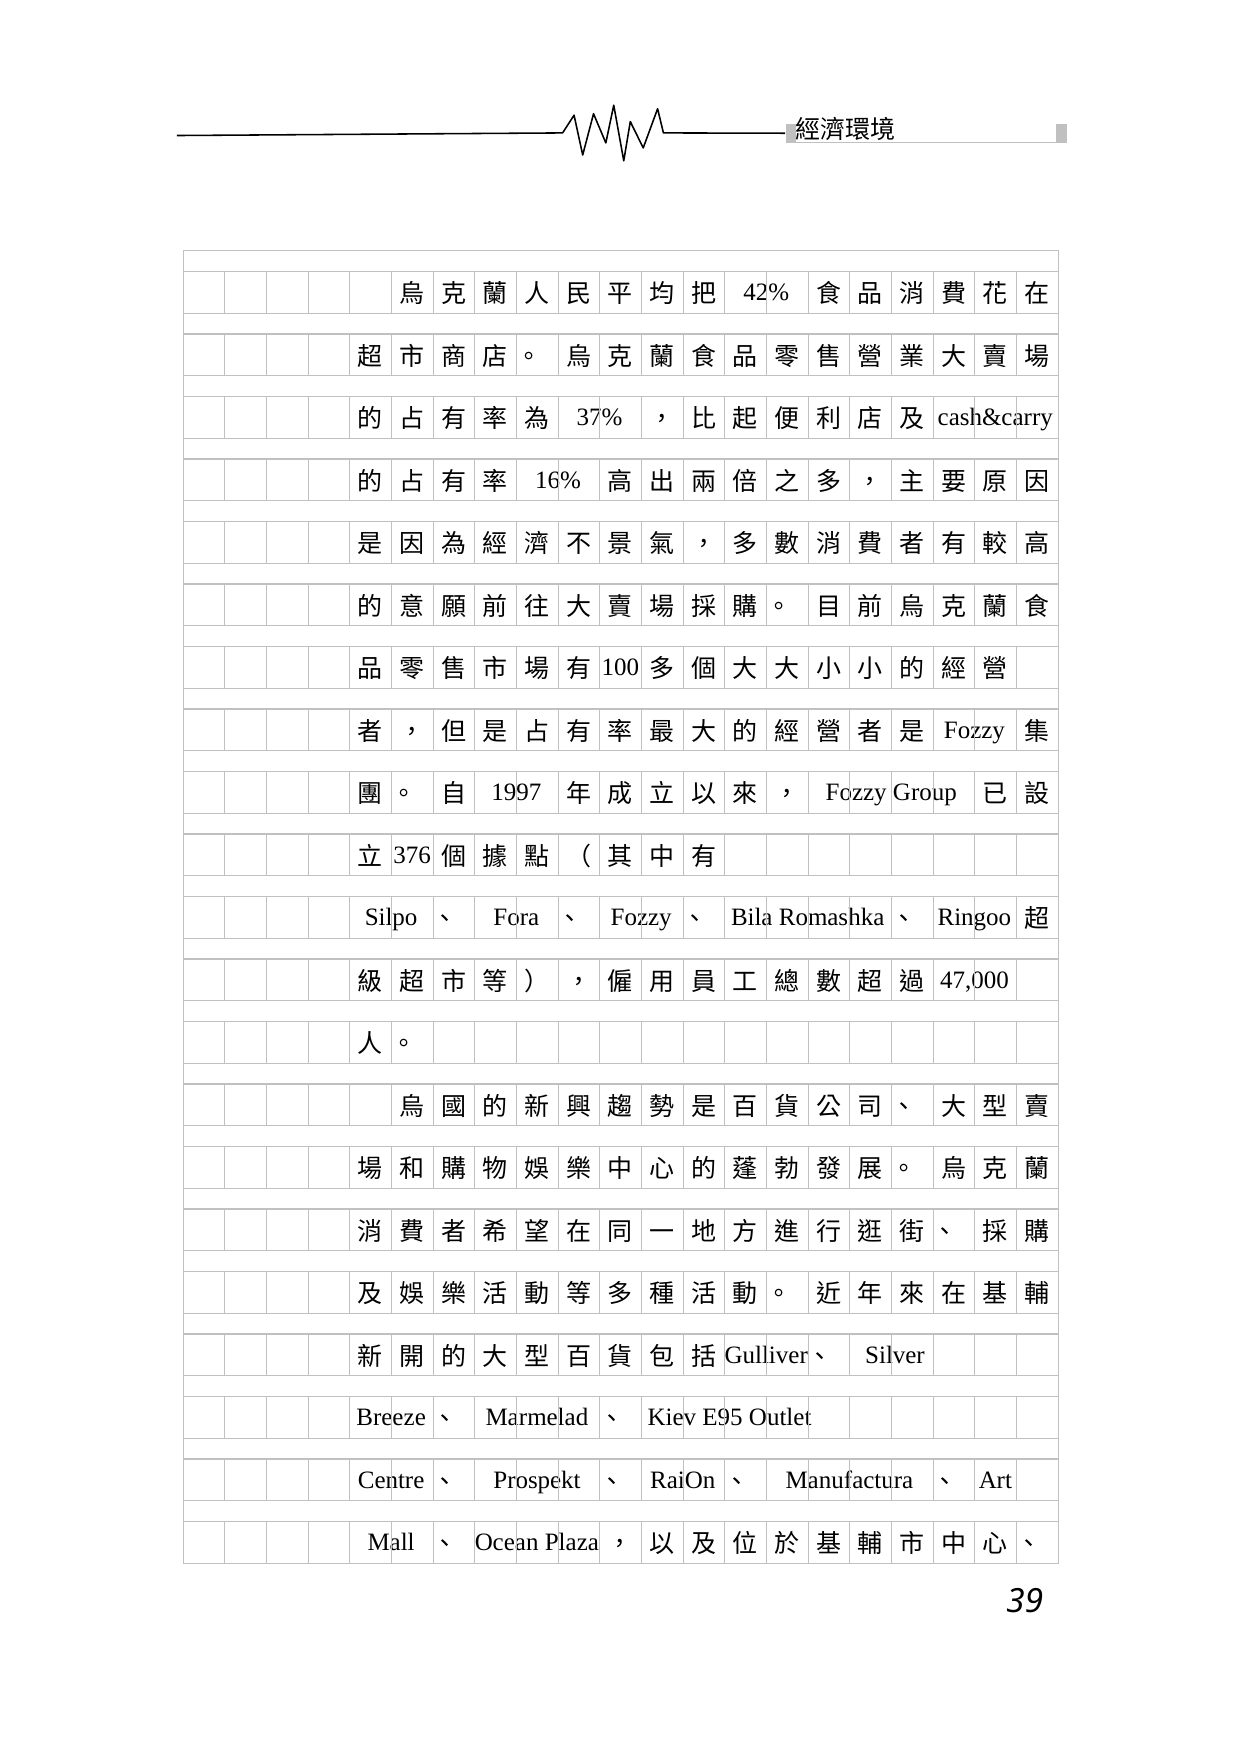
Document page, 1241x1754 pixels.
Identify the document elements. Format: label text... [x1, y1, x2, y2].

text 烏國的新興趨勢是百貨公司、大型賣場和購物娛樂中心的蓬勃發展。烏克蘭消費者希望在同一地方進行逛街、採購及娛樂活動等多種活動。近年來在基輔新開的大型百貨包括Gulliver、Silver Breeze、Marmelad、Kiev E95 Outlet Centre、Prospekt、RaiOn、Manufactura、Art Mall、Ocean Plaza，以及位於基輔市中心、翻新後開張的蘇聯老牌百貨公司Tsum。 [330, 1439, 1058, 1458]
text 烏克蘭人民平均把42%食品消費花在超市商店。烏克蘭食品零售營業大賣場的占有率為37%，比起便利店及cash&carry的占有率16%高出兩倍之多，主要原因是因為經濟不景氣，多數消費者有較高的意願前往大賣場採購。目前烏克蘭食品零售市場有100多個大大小小的經營者，但是占有率最大的經營者是Fozzy集團。自1997年成立以來，Fozzy Group已設立376個據點（其中有Silpo、Fora、Fozzy、Bila Romashka、Ringoo超級超市等），僱用員工總數超過47,000人。 [330, 439, 1058, 458]
text 烏國的新興趨勢是百貨公司、大型賣場和購物娛樂中心的蓬勃發展。烏克蘭消費者希望在同一地方進行逛街、採購及娛樂活動等多種活動。近年來在基輔新開的大型百貨包括Gulliver、Silver Breeze、Marmelad、Kiev E95 Outlet Centre、Prospekt、RaiOn、Manufactura、Art Mall、Ocean Plaza，以及位於基輔市中心、翻新後開張的蘇聯老牌百貨公司Tsum。 [330, 1376, 1058, 1396]
text 烏克蘭人民平均把42%食品消費花在超市商店。烏克蘭食品零售營業大賣場的占有率為37%，比起便利店及cash&carry的占有率16%高出兩倍之多，主要原因是因為經濟不景氣，多數消費者有較高的意願前往大賣場採購。目前烏克蘭食品零售市場有100多個大大小小的經營者，但是占有率最大的經營者是Fozzy集團。自1997年成立以來，Fozzy Group已設立376個據點（其中有Silpo、Fora、Fozzy、Bila Romashka、Ringoo超級超市等），僱用員工總數超過47,000人。 [330, 564, 1058, 583]
text 烏國的新興趨勢是百貨公司、大型賣場和購物娛樂中心的蓬勃發展。烏克蘭消費者希望在同一地方進行逛街、採購及娛樂活動等多種活動。近年來在基輔新開的大型百貨包括Gulliver、Silver Breeze、Marmelad、Kiev E95 Outlet Centre、Prospekt、RaiOn、Manufactura、Art Mall、Ocean Plaza，以及位於基輔市中心、翻新後開張的蘇聯老牌百貨公司Tsum。 [330, 1501, 1058, 1521]
text 烏國的新興趨勢是百貨公司、大型賣場和購物娛樂中心的蓬勃發展。烏克蘭消費者希望在同一地方進行逛街、採購及娛樂活動等多種活動。近年來在基輔新開的大型百貨包括Gulliver、Silver Breeze、Marmelad、Kiev E95 Outlet Centre、Prospekt、RaiOn、Manufactura、Art Mall、Ocean Plaza，以及位於基輔市中心、翻新後開張的蘇聯老牌百貨公司Tsum。 [330, 1126, 1058, 1146]
text 烏國的新興趨勢是百貨公司、大型賣場和購物娛樂中心的蓬勃發展。烏克蘭消費者希望在同一地方進行逛街、採購及娛樂活動等多種活動。近年來在基輔新開的大型百貨包括Gulliver、Silver Breeze、Marmelad、Kiev E95 Outlet Centre、Prospekt、RaiOn、Manufactura、Art Mall、Ocean Plaza，以及位於基輔市中心、翻新後開張的蘇聯老牌百貨公司Tsum。 [330, 1064, 1058, 1083]
text 烏克蘭人民平均把42%食品消費花在超市商店。烏克蘭食品零售營業大賣場的占有率為37%，比起便利店及cash&carry的占有率16%高出兩倍之多，主要原因是因為經濟不景氣，多數消費者有較高的意願前往大賣場採購。目前烏克蘭食品零售市場有100多個大大小小的經營者，但是占有率最大的經營者是Fozzy集團。自1997年成立以來，Fozzy Group已設立376個據點（其中有Silpo、Fora、Fozzy、Bila Romashka、Ringoo超級超市等），僱用員工總數超過47,000人。 [330, 1001, 1058, 1021]
text 烏國的新興趨勢是百貨公司、大型賣場和購物娛樂中心的蓬勃發展。烏克蘭消費者希望在同一地方進行逛街、採購及娛樂活動等多種活動。近年來在基輔新開的大型百貨包括Gulliver、Silver Breeze、Marmelad、Kiev E95 Outlet Centre、Prospekt、RaiOn、Manufactura、Art Mall、Ocean Plaza，以及位於基輔市中心、翻新後開張的蘇聯老牌百貨公司Tsum。 [330, 1251, 1058, 1271]
text 烏國的新興趨勢是百貨公司、大型賣場和購物娛樂中心的蓬勃發展。烏克蘭消費者希望在同一地方進行逛街、採購及娛樂活動等多種活動。近年來在基輔新開的大型百貨包括Gulliver、Silver Breeze、Marmelad、Kiev E95 Outlet Centre、Prospekt、RaiOn、Manufactura、Art Mall、Ocean Plaza，以及位於基輔市中心、翻新後開張的蘇聯老牌百貨公司Tsum。 [330, 1314, 1058, 1333]
text 烏克蘭人民平均把42%食品消費花在超市商店。烏克蘭食品零售營業大賣場的占有率為37%，比起便利店及cash&carry的占有率16%高出兩倍之多，主要原因是因為經濟不景氣，多數消費者有較高的意願前往大賣場採購。目前烏克蘭食品零售市場有100多個大大小小的經營者，但是占有率最大的經營者是Fozzy集團。自1997年成立以來，Fozzy Group已設立376個據點（其中有Silpo、Fora、Fozzy、Bila Romashka、Ringoo超級超市等），僱用員工總數超過47,000人。 [330, 376, 1058, 396]
text 烏國的新興趨勢是百貨公司、大型賣場和購物娛樂中心的蓬勃發展。烏克蘭消費者希望在同一地方進行逛街、採購及娛樂活動等多種活動。近年來在基輔新開的大型百貨包括Gulliver、Silver Breeze、Marmelad、Kiev E95 Outlet Centre、Prospekt、RaiOn、Manufactura、Art Mall、Ocean Plaza，以及位於基輔市中心、翻新後開張的蘇聯老牌百貨公司Tsum。 [330, 1189, 1058, 1208]
text 烏克蘭人民平均把42%食品消費花在超市商店。烏克蘭食品零售營業大賣場的占有率為37%，比起便利店及cash&carry的占有率16%高出兩倍之多，主要原因是因為經濟不景氣，多數消費者有較高的意願前往大賣場採購。目前烏克蘭食品零售市場有100多個大大小小的經營者，但是占有率最大的經營者是Fozzy集團。自1997年成立以來，Fozzy Group已設立376個據點（其中有Silpo、Fora、Fozzy、Bila Romashka、Ringoo超級超市等），僱用員工總數超過47,000人。 [330, 939, 1058, 958]
text 烏克蘭人民平均把42%食品消費花在超市商店。烏克蘭食品零售營業大賣場的占有率為37%，比起便利店及cash&carry的占有率16%高出兩倍之多，主要原因是因為經濟不景氣，多數消費者有較高的意願前往大賣場採購。目前烏克蘭食品零售市場有100多個大大小小的經營者，但是占有率最大的經營者是Fozzy集團。自1997年成立以來，Fozzy Group已設立376個據點（其中有Silpo、Fora、Fozzy、Bila Romashka、Ringoo超級超市等），僱用員工總數超過47,000人。 [330, 814, 1058, 833]
text 烏克蘭人民平均把42%食品消費花在超市商店。烏克蘭食品零售營業大賣場的占有率為37%，比起便利店及cash&carry的占有率16%高出兩倍之多，主要原因是因為經濟不景氣，多數消費者有較高的意願前往大賣場採購。目前烏克蘭食品零售市場有100多個大大小小的經營者，但是占有率最大的經營者是Fozzy集團。自1997年成立以來，Fozzy Group已設立376個據點（其中有Silpo、Fora、Fozzy、Bila Romashka、Ringoo超級超市等），僱用員工總數超過47,000人。 [330, 751, 1058, 771]
text 烏克蘭人民平均把42%食品消費花在超市商店。烏克蘭食品零售營業大賣場的占有率為37%，比起便利店及cash&carry的占有率16%高出兩倍之多，主要原因是因為經濟不景氣，多數消費者有較高的意願前往大賣場採購。目前烏克蘭食品零售市場有100多個大大小小的經營者，但是占有率最大的經營者是Fozzy集團。自1997年成立以來，Fozzy Group已設立376個據點（其中有Silpo、Fora、Fozzy、Bila Romashka、Ringoo超級超市等），僱用員工總數超過47,000人。 [330, 251, 1058, 271]
text 烏克蘭人民平均把42%食品消費花在超市商店。烏克蘭食品零售營業大賣場的占有率為37%，比起便利店及cash&carry的占有率16%高出兩倍之多，主要原因是因為經濟不景氣，多數消費者有較高的意願前往大賣場採購。目前烏克蘭食品零售市場有100多個大大小小的經營者，但是占有率最大的經營者是Fozzy集團。自1997年成立以來，Fozzy Group已設立376個據點（其中有Silpo、Fora、Fozzy、Bila Romashka、Ringoo超級超市等），僱用員工總數超過47,000人。 [330, 626, 1058, 646]
text 烏克蘭人民平均把42%食品消費花在超市商店。烏克蘭食品零售營業大賣場的占有率為37%，比起便利店及cash&carry的占有率16%高出兩倍之多，主要原因是因為經濟不景氣，多數消費者有較高的意願前往大賣場採購。目前烏克蘭食品零售市場有100多個大大小小的經營者，但是占有率最大的經營者是Fozzy集團。自1997年成立以來，Fozzy Group已設立376個據點（其中有Silpo、Fora、Fozzy、Bila Romashka、Ringoo超級超市等），僱用員工總數超過47,000人。 [330, 501, 1058, 521]
text 烏克蘭人民平均把42%食品消費花在超市商店。烏克蘭食品零售營業大賣場的占有率為37%，比起便利店及cash&carry的占有率16%高出兩倍之多，主要原因是因為經濟不景氣，多數消費者有較高的意願前往大賣場採購。目前烏克蘭食品零售市場有100多個大大小小的經營者，但是占有率最大的經營者是Fozzy集團。自1997年成立以來，Fozzy Group已設立376個據點（其中有Silpo、Fora、Fozzy、Bila Romashka、Ringoo超級超市等），僱用員工總數超過47,000人。 [330, 876, 1058, 896]
text 烏克蘭人民平均把42%食品消費花在超市商店。烏克蘭食品零售營業大賣場的占有率為37%，比起便利店及cash&carry的占有率16%高出兩倍之多，主要原因是因為經濟不景氣，多數消費者有較高的意願前往大賣場採購。目前烏克蘭食品零售市場有100多個大大小小的經營者，但是占有率最大的經營者是Fozzy集團。自1997年成立以來，Fozzy Group已設立376個據點（其中有Silpo、Fora、Fozzy、Bila Romashka、Ringoo超級超市等），僱用員工總數超過47,000人。 [330, 689, 1058, 708]
text 烏克蘭人民平均把42%食品消費花在超市商店。烏克蘭食品零售營業大賣場的占有率為37%，比起便利店及cash&carry的占有率16%高出兩倍之多，主要原因是因為經濟不景氣，多數消費者有較高的意願前往大賣場採購。目前烏克蘭食品零售市場有100多個大大小小的經營者，但是占有率最大的經營者是Fozzy集團。自1997年成立以來，Fozzy Group已設立376個據點（其中有Silpo、Fora、Fozzy、Bila Romashka、Ringoo超級超市等），僱用員工總數超過47,000人。 [330, 314, 1058, 333]
